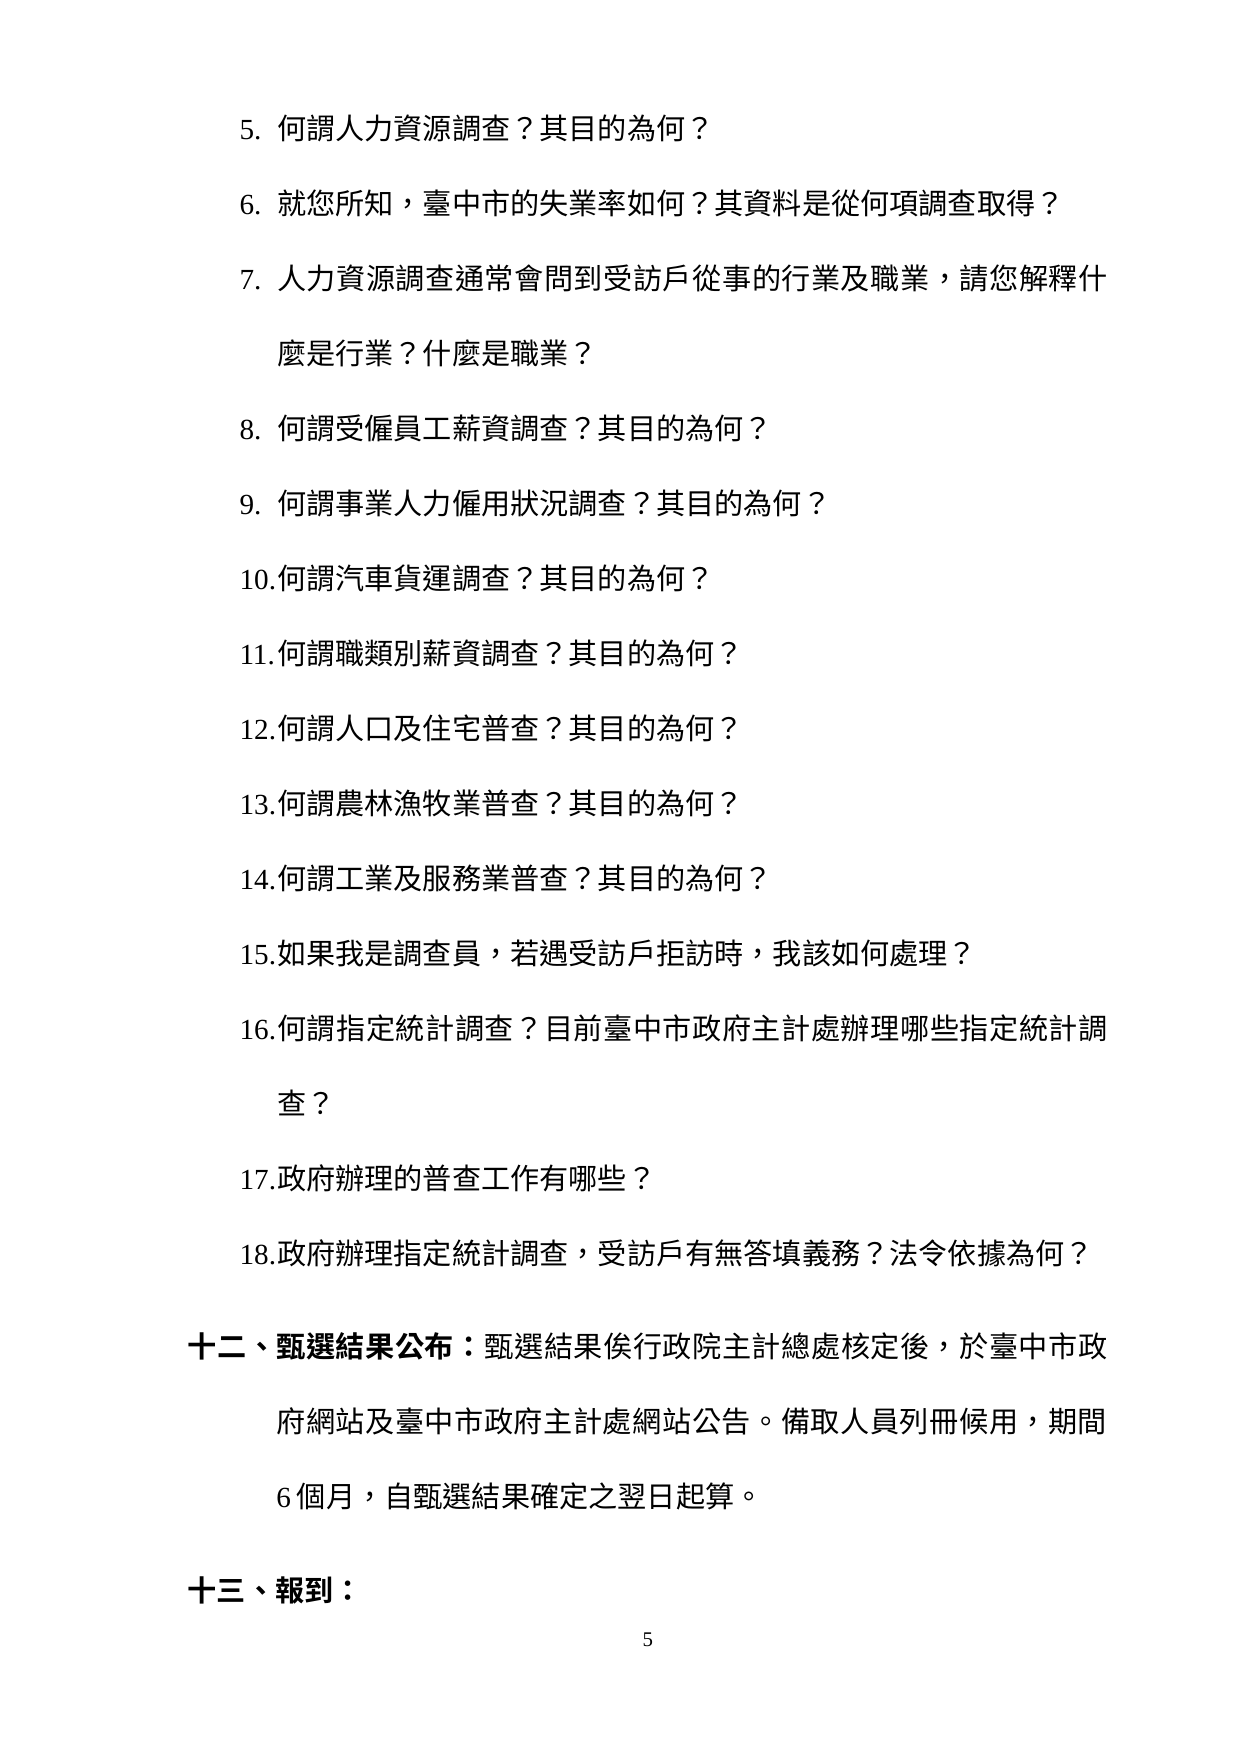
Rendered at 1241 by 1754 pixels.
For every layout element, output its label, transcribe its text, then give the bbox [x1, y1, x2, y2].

text 十二、甄選結果公布：甄選結果俟行政院主計總處核定後，於臺中市政府網站及臺中市政府主計處網站公告。備取人員列冊候用，期間6個月，自甄選結果確定之翌日起算。 [187, 1308, 1107, 1533]
list 何謂事業人力僱用狀況調查？其目的為何？ [239, 464, 1107, 539]
list 何謂受僱員工薪資調查？其目的為何？ [239, 389, 1107, 464]
text 十三、報到： [187, 1551, 1107, 1626]
list 政府辦理的普查工作有哪些？ [239, 1139, 1107, 1214]
list 何謂人力資源調查？其目的為何？ [239, 89, 1107, 164]
list 何謂工業及服務業普查？其目的為何？ [239, 839, 1107, 914]
list 人力資源調查通常會問到受訪戶從事的行業及職業，請您解釋什麼是行業？什麼是職業？ [239, 239, 1107, 389]
list 何謂職類別薪資調查？其目的為何？ [239, 614, 1107, 689]
list 何謂指定統計調查？目前臺中市政府主計處辦理哪些指定統計調查？ [239, 989, 1107, 1139]
list 政府辦理指定統計調查，受訪戶有無答填義務？法令依據為何？ [239, 1214, 1107, 1289]
list 何謂人口及住宅普查？其目的為何？ [239, 689, 1107, 764]
list 就您所知，臺中市的失業率如何？其資料是從何項調查取得？ [239, 164, 1107, 239]
list 如果我是調查員，若遇受訪戶拒訪時，我該如何處理？ [239, 914, 1107, 989]
list 何謂汽車貨運調查？其目的為何？ [239, 539, 1107, 614]
list 何謂農林漁牧業普查？其目的為何？ [239, 764, 1107, 839]
